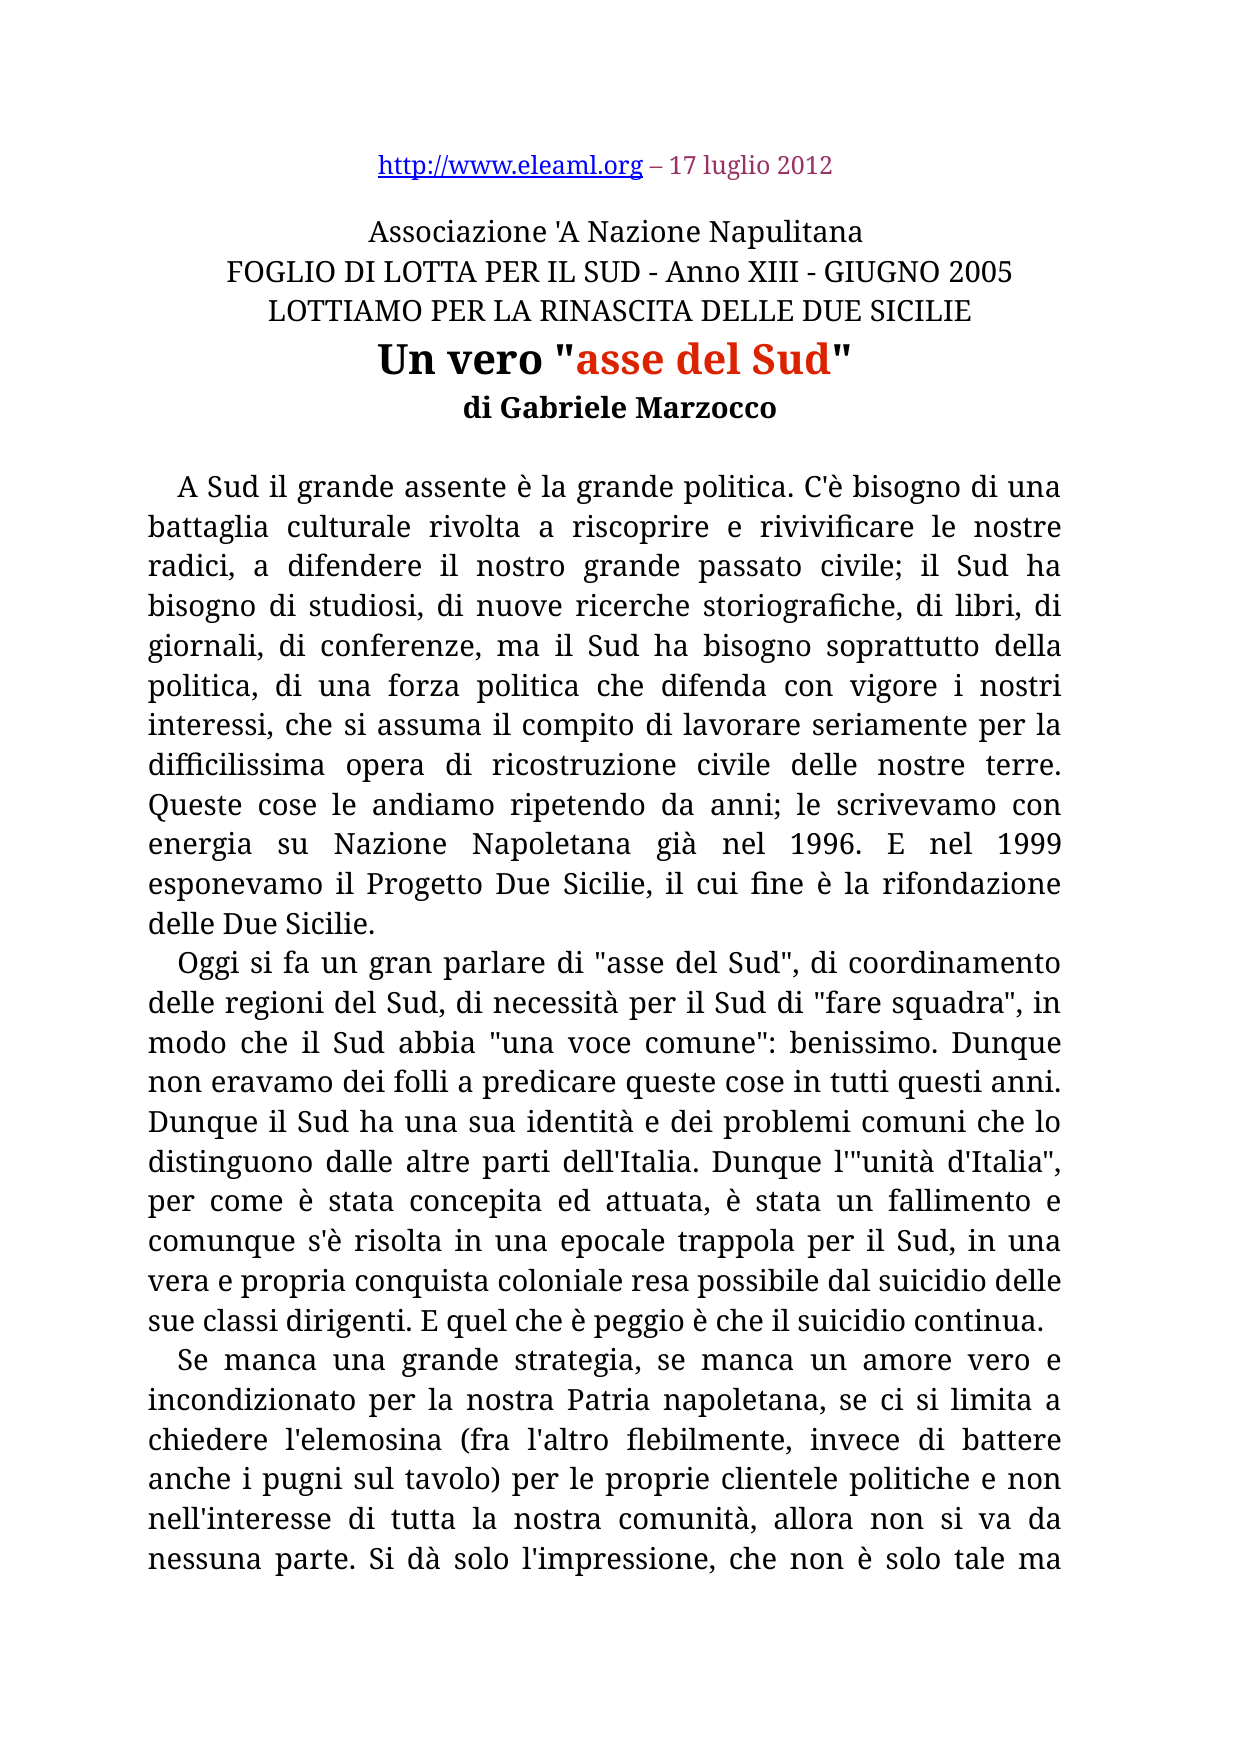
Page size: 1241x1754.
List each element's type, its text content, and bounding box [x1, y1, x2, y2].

text Associazione 'A Nazione Napulitana [148, 211, 1063, 251]
text LOTTIAMO PER LA RINASCITA DELLE DUE SICILIE [148, 291, 1063, 330]
text Se manca una grande strategia, se manca un amore vero e incondizionato per la nostra Patria napoletana, se ci si limita a chiedere l'elemosina (fra l'altro flebilmente, invece di battere anche i pugni sul tavolo) per le proprie clientele politiche e non nell'interesse di tutta la nostra comunità, allora non si va da nessuna parte. Si dà solo l'impressione, che non è solo tale ma [148, 1339, 1063, 1578]
text di Gabriele Marzocco [148, 387, 1063, 427]
text FOGLIO DI LOTTA PER IL SUD - Anno XIII - GIUGNO 2005 [148, 251, 1063, 291]
text Oggi si fa un gran parlare di "asse del Sud", di coordinamento delle regioni del Sud, di necessità per il Sud di "fare squadra", in modo che il Sud abbia "una voce comune": benissimo. Dunque non eravamo dei folli a predicare queste cose in tutti questi anni. Dunque il Sud ha una sua identità e dei problemi comuni che lo distinguono dalle altre parti dell'Italia. Dunque l'"unità d'Italia", per come è stata concepita ed attuata, è stata un fallimento e comunque s'è risolta in una epocale trappola per il Sud, in una vera e propria conquista coloniale resa possibile dal suicidio delle sue classi dirigenti. E quel che è peggio è che il suicidio continua. [148, 943, 1063, 1339]
text A Sud il grande assente è la grande politica. C'è bisogno di una battaglia culturale rivolta a riscoprire e rivivificare le nostre radici, a difendere il nostro grande passato civile; il Sud ha bisogno di studiosi, di nuove ricerche storiografiche, di libri, di giornali, di conferenze, ma il Sud ha bisogno soprattutto della politica, di una forza politica che difenda con vigore i nostri interessi, che si assuma il compito di lavorare seriamente per la difficilissima opera di ricostruzione civile delle nostre terre. Queste cose le andiamo ripetendo da anni; le scrivevamo con energia su Nazione Napoletana già nel 1996. E nel 1999 esponevamo il Progetto Due Sicilie, il cui fine è la rifondazione delle Due Sicilie. [148, 466, 1063, 943]
text Un vero "asse del Sud" [148, 330, 1063, 387]
